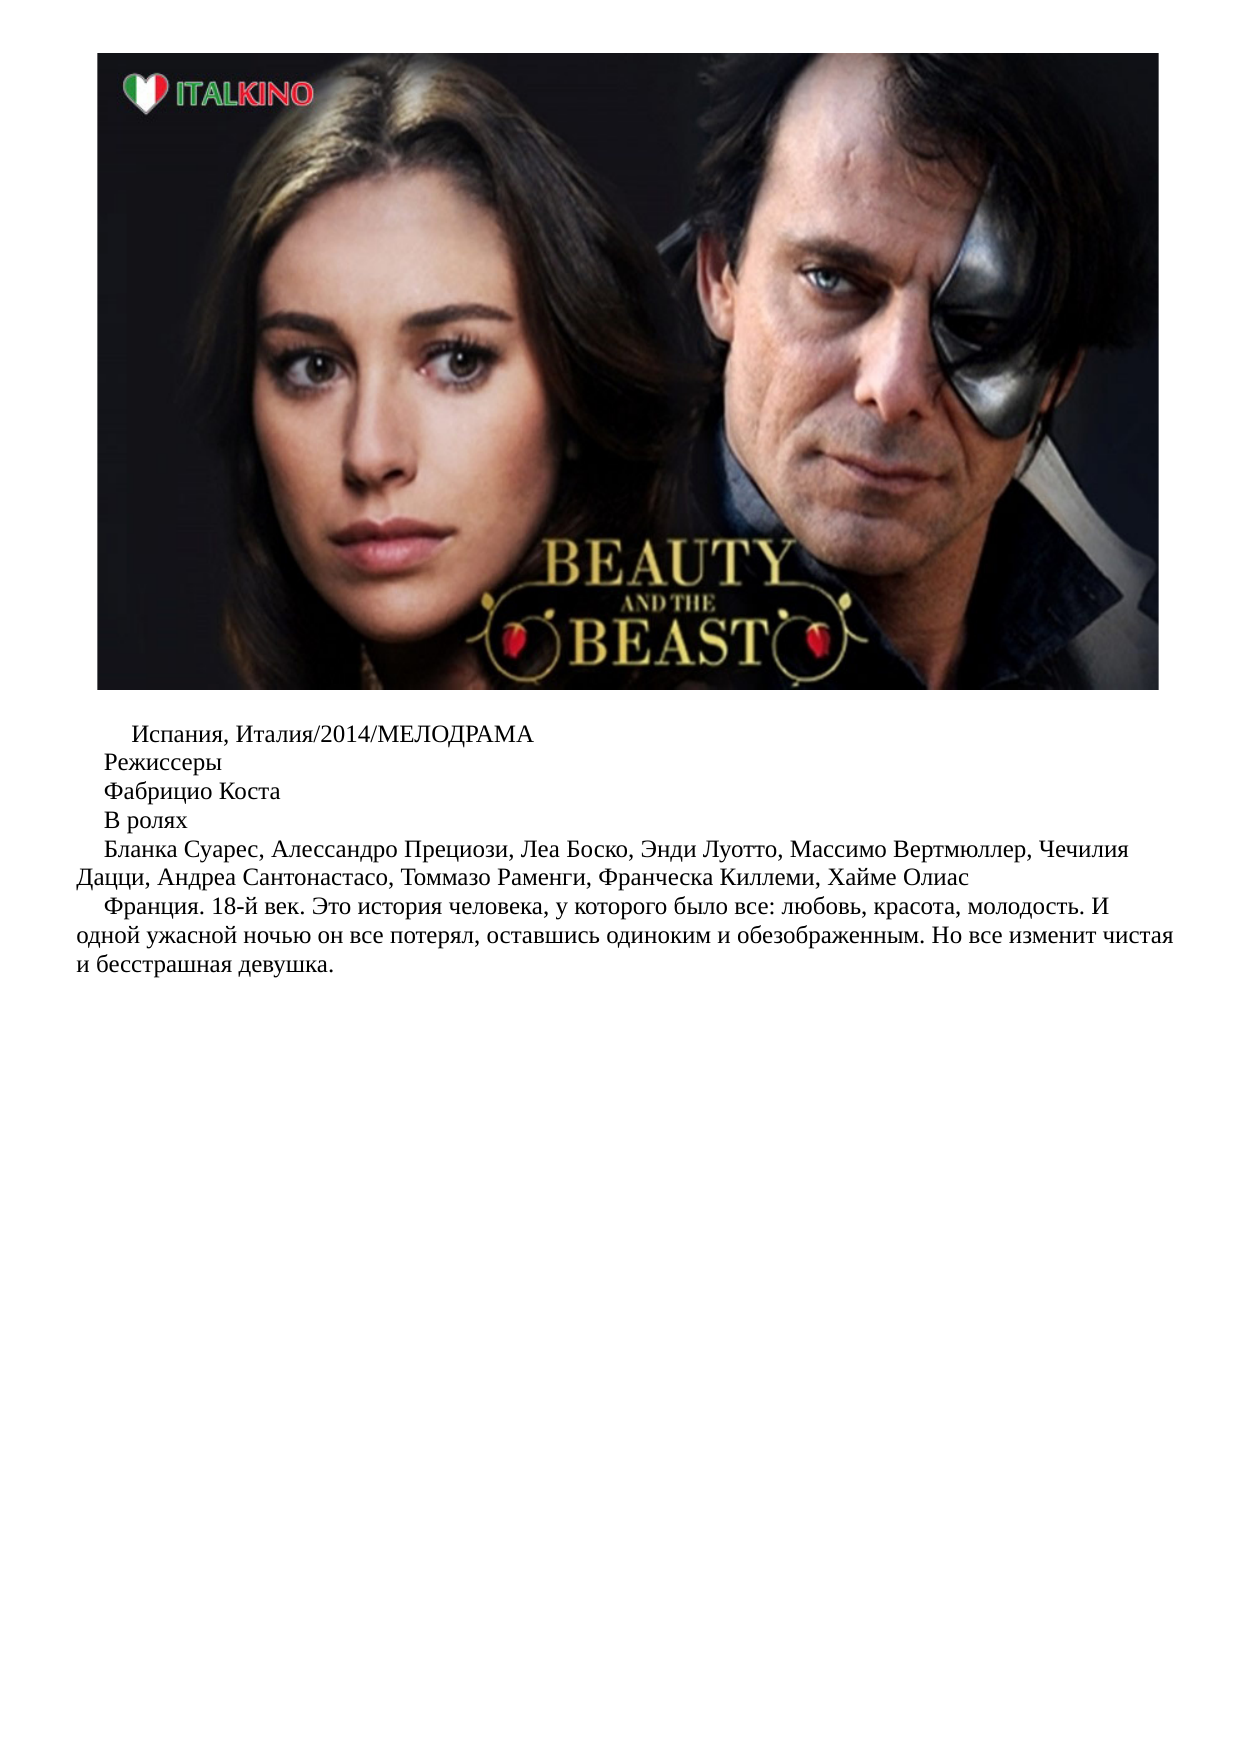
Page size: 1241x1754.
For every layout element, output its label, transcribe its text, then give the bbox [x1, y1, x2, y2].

text Режиссеры [76, 747, 1176, 776]
text Франция. 18-й век. Это история человека, у которого было все: любовь, красота, молодость. И одной ужасной ночью он все потерял, оставшись одиноким и обезображенным. Но все изменит чистая и бесстрашная девушка. [76, 891, 1176, 977]
text Испания, Италия/2014/МЕЛОДРАМА [57, 719, 1199, 747]
text Бланка Суарес, Алессандро Прециози, Леа Боско, Энди Луотто, Массимо Вертмюллер, Чечилия Дацци, Андреа Сантонастасо, Томмазо Раменги, Франческа Киллеми, Хайме Олиас [76, 834, 1176, 891]
picture [97, 53, 1159, 690]
text В ролях [76, 805, 1176, 834]
text Фабрицио Коста [76, 776, 1176, 805]
